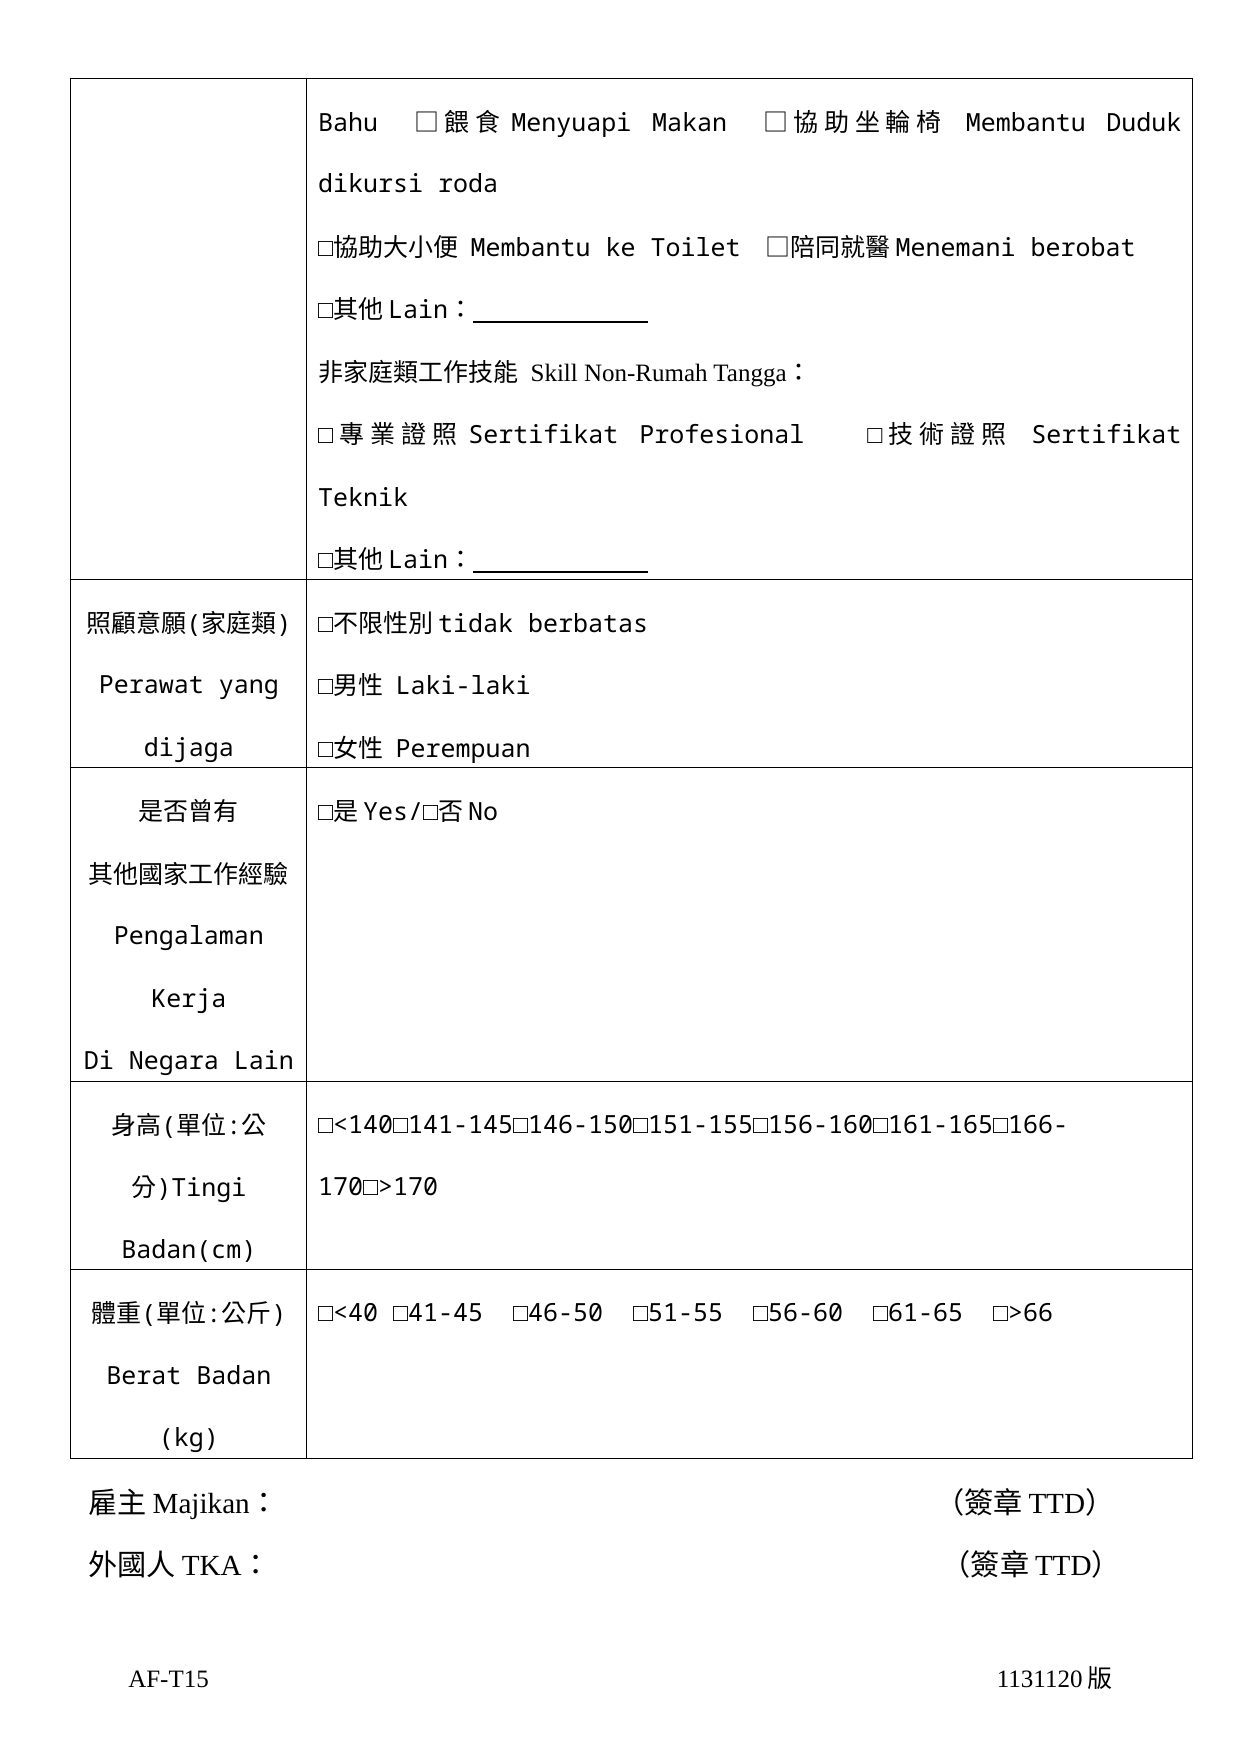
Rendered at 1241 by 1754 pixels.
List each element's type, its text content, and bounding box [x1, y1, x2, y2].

table_cell □<40 □41-45 □46-50 □51-55 □56-60 □61-65 □>66 [307, 1270, 1192, 1458]
table_cell [71, 79, 306, 579]
table_cell Bahu □餵食Menyuapi Makan □協助坐輪椅 Membantu Duduk dikursi roda □協助大小便 Membantu ke Toilet □陪同就醫Menemani berobat □其他Lain： 非家庭類工作技能 Skill Non-Rumah Tangga： □專業證照Sertifikat Profesional □技術證照 Sertifikat Teknik □其他Lain： [307, 79, 1192, 579]
text 外國人TKA： （簽章TTD） [59, 1521, 1181, 1584]
table_cell 是否曾有 其他國家工作經驗 Pengalaman Kerja Di Negara Lain [71, 768, 306, 1081]
table_cell 身高(單位:公分)Tingi Badan(cm) [71, 1082, 306, 1269]
table_cell 體重(單位:公斤) Berat Badan (kg) [71, 1270, 306, 1458]
table_cell □是Yes/□否No [307, 768, 1192, 1081]
text 雇主Majikan： （簽章TTD） [59, 1459, 1181, 1521]
table_cell 照顧意願(家庭類) Perawat yang dijaga [71, 580, 306, 767]
table_cell □<140□141-145□146-150□151-155□156-160□161-165□166-170□>170 [307, 1082, 1192, 1269]
table_cell □不限性別tidak berbatas □男性 Laki-laki □女性 Perempuan [307, 580, 1192, 767]
